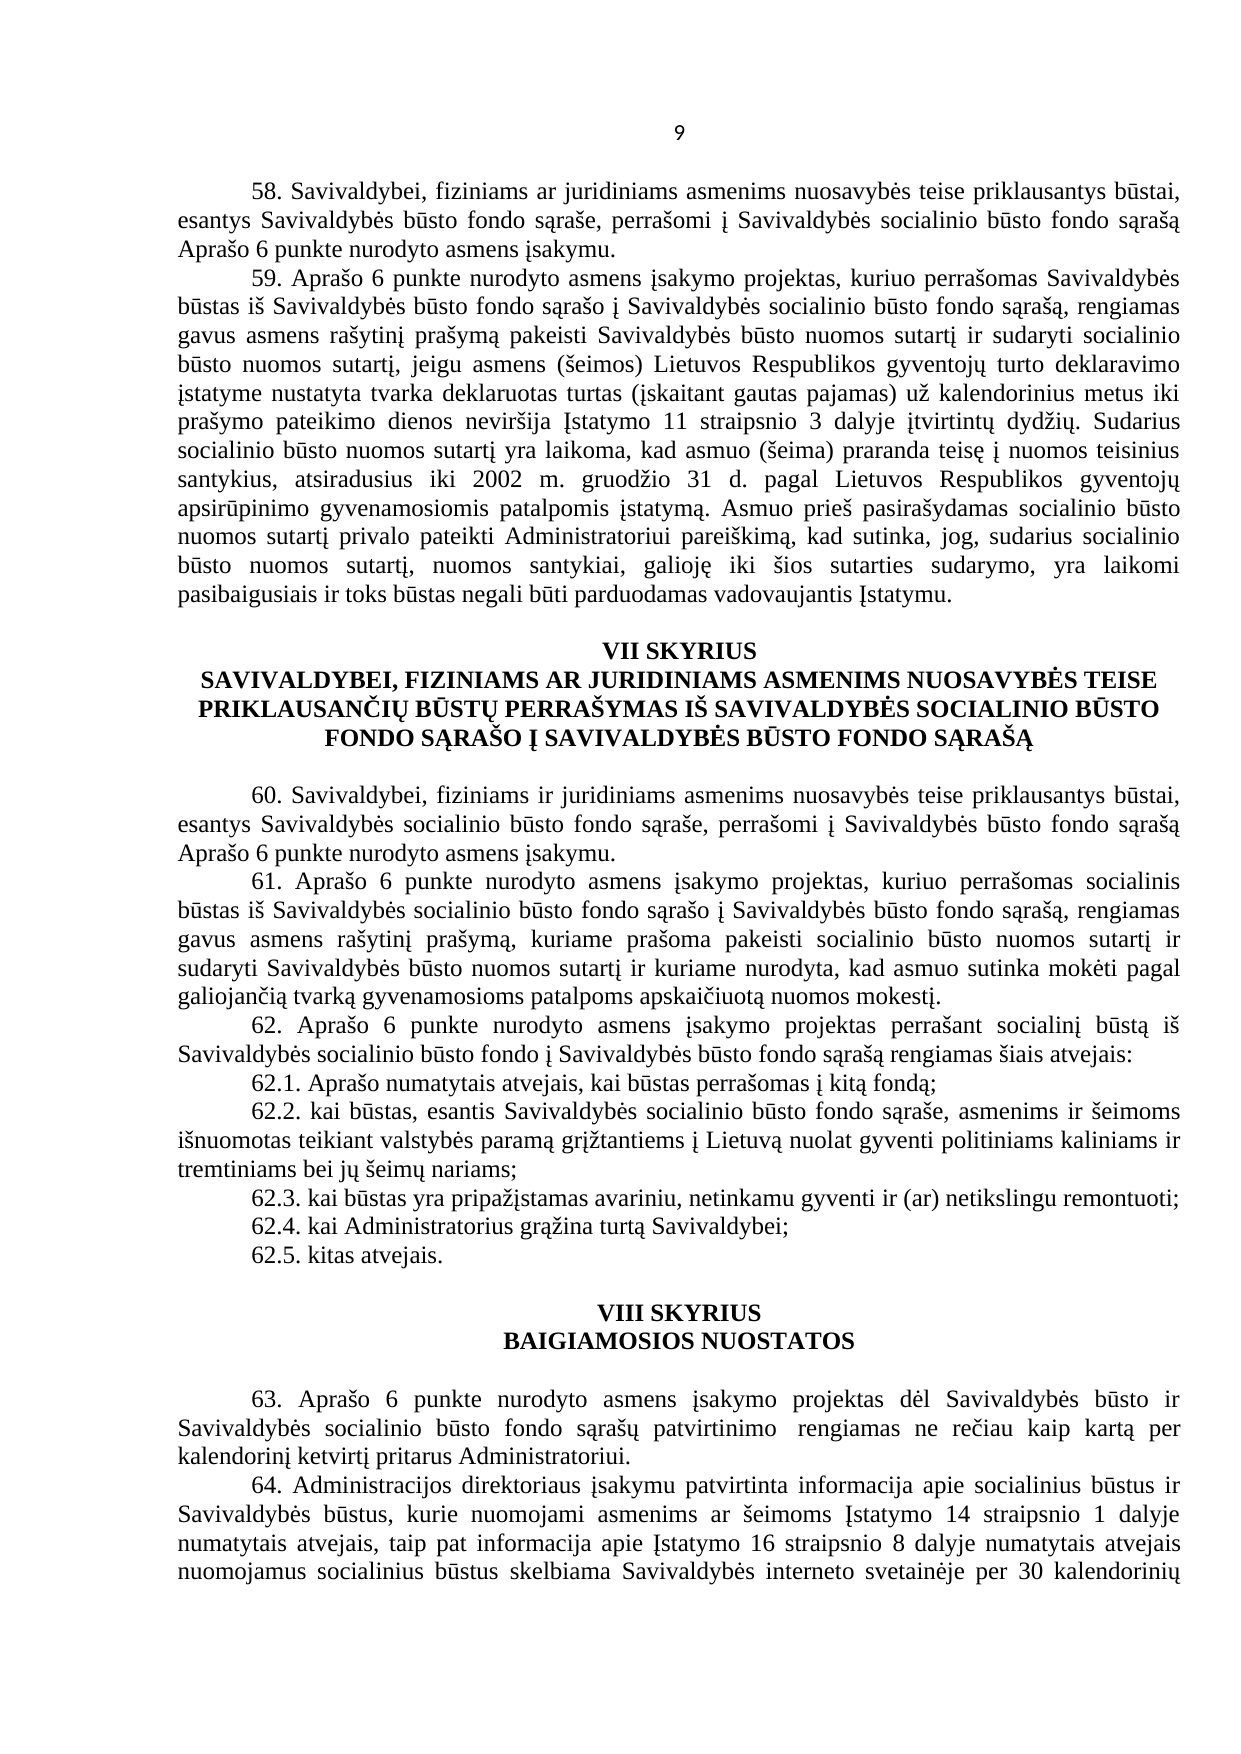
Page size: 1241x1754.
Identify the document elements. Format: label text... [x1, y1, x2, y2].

text 59. Aprašo 6 punkte nurodyto asmens įsakymo projektas, kuriuo perrašomas Savivaldybės būstas iš Savivaldybės būsto fondo sąrašo į Savivaldybės socialinio būsto fondo sąrašą, rengiamas gavus asmens rašytinį prašymą pakeisti Savivaldybės būsto nuomos sutartį ir sudaryti socialinio būsto nuomos sutartį, jeigu asmens (šeimos) Lietuvos Respublikos gyventojų turto deklaravimo įstatyme nustatyta tvarka deklaruotas turtas (įskaitant gautas pajamas) už kalendorinius metus iki prašymo pateikimo dienos neviršija Įstatymo 11 straipsnio 3 dalyje įtvirtintų dydžių. Sudarius socialinio būsto nuomos sutartį yra laikoma, kad asmuo (šeima) praranda teisę į nuomos teisinius santykius, atsiradusius iki 2002 m. gruodžio 31 d. pagal Lietuvos Respublikos gyventojų apsirūpinimo gyvenamosiomis patalpomis įstatymą. Asmuo prieš pasirašydamas socialinio būsto nuomos sutartį privalo pateikti Administratoriui pareiškimą, kad sutinka, jog, sudarius socialinio būsto nuomos sutartį, nuomos santykiai, galioję iki šios sutarties sudarymo, yra laikomi pasibaigusiais ir toks būstas negali būti parduodamas vadovaujantis Įstatymu. [177, 263, 1181, 608]
text BAIGIAMOSIOS NUOSTATOS [177, 1326, 1181, 1355]
text 62.1. Aprašo numatytais atvejais, kai būstas perrašomas į kitą fondą; [177, 1068, 1181, 1096]
text 62.5. kitas atvejais. [177, 1240, 1181, 1269]
text 63. Aprašo 6 punkte nurodyto asmens įsakymo projektas dėl Savivaldybės būsto ir Savivaldybės socialinio būsto fondo sąrašų patvirtinimo rengiamas ne rečiau kaip kartą per kalendorinį ketvirtį pritarus Administratoriui. [177, 1384, 1181, 1470]
text SAVIVALDYBEI, FIZINIAMS AR JURIDINIAMS ASMENIMS NUOSAVYBĖS TEISE PRIKLAUSANČIŲ BŪSTŲ PERRAŠYMAS IŠ SAVIVALDYBĖS SOCIALINIO BŪSTO FONDO SĄRAŠO Į SAVIVALDYBĖS BŪSTO FONDO SĄRAŠĄ [177, 665, 1181, 751]
text VII SKYRIUS [177, 636, 1181, 665]
text 64. Administracijos direktoriaus įsakymu patvirtinta informacija apie socialinius būstus ir Savivaldybės būstus, kurie nuomojami asmenims ar šeimoms Įstatymo 14 straipsnio 1 dalyje numatytais atvejais, taip pat informacija apie Įstatymo 16 straipsnio 8 dalyje numatytais atvejais nuomojamus socialinius būstus skelbiama Savivaldybės interneto svetainėje per 30 kalendorinių [177, 1470, 1181, 1585]
text 62.4. kai Administratorius grąžina turtą Savivaldybei; [177, 1211, 1181, 1240]
text 62. Aprašo 6 punkte nurodyto asmens įsakymo projektas perrašant socialinį būstą iš Savivaldybės socialinio būsto fondo į Savivaldybės būsto fondo sąrašą rengiamas šiais atvejais: [177, 1010, 1181, 1068]
text 62.2. kai būstas, esantis Savivaldybės socialinio būsto fondo sąraše, asmenims ir šeimoms išnuomotas teikiant valstybės paramą grįžtantiems į Lietuvą nuolat gyventi politiniams kaliniams ir tremtiniams bei jų šeimų nariams; [177, 1096, 1181, 1183]
text VIII SKYRIUS [177, 1298, 1181, 1326]
text 58. Savivaldybei, fiziniams ar juridiniams asmenims nuosavybės teise priklausantys būstai, esantys Savivaldybės būsto fondo sąraše, perrašomi į Savivaldybės socialinio būsto fondo sąrašą Aprašo 6 punkte nurodyto asmens įsakymu. [177, 176, 1181, 263]
text 62.3. kai būstas yra pripažįstamas avariniu, netinkamu gyventi ir (ar) netikslingu remontuoti; [177, 1183, 1181, 1211]
text 60. Savivaldybei, fiziniams ir juridiniams asmenims nuosavybės teise priklausantys būstai, esantys Savivaldybės socialinio būsto fondo sąraše, perrašomi į Savivaldybės būsto fondo sąrašą Aprašo 6 punkte nurodyto asmens įsakymu. [177, 780, 1181, 866]
text 61. Aprašo 6 punkte nurodyto asmens įsakymo projektas, kuriuo perrašomas socialinis būstas iš Savivaldybės socialinio būsto fondo sąrašo į Savivaldybės būsto fondo sąrašą, rengiamas gavus asmens rašytinį prašymą, kuriame prašoma pakeisti socialinio būsto nuomos sutartį ir sudaryti Savivaldybės būsto nuomos sutartį ir kuriame nurodyta, kad asmuo sutinka mokėti pagal galiojančią tvarką gyvenamosioms patalpoms apskaičiuotą nuomos mokestį. [177, 866, 1181, 1010]
